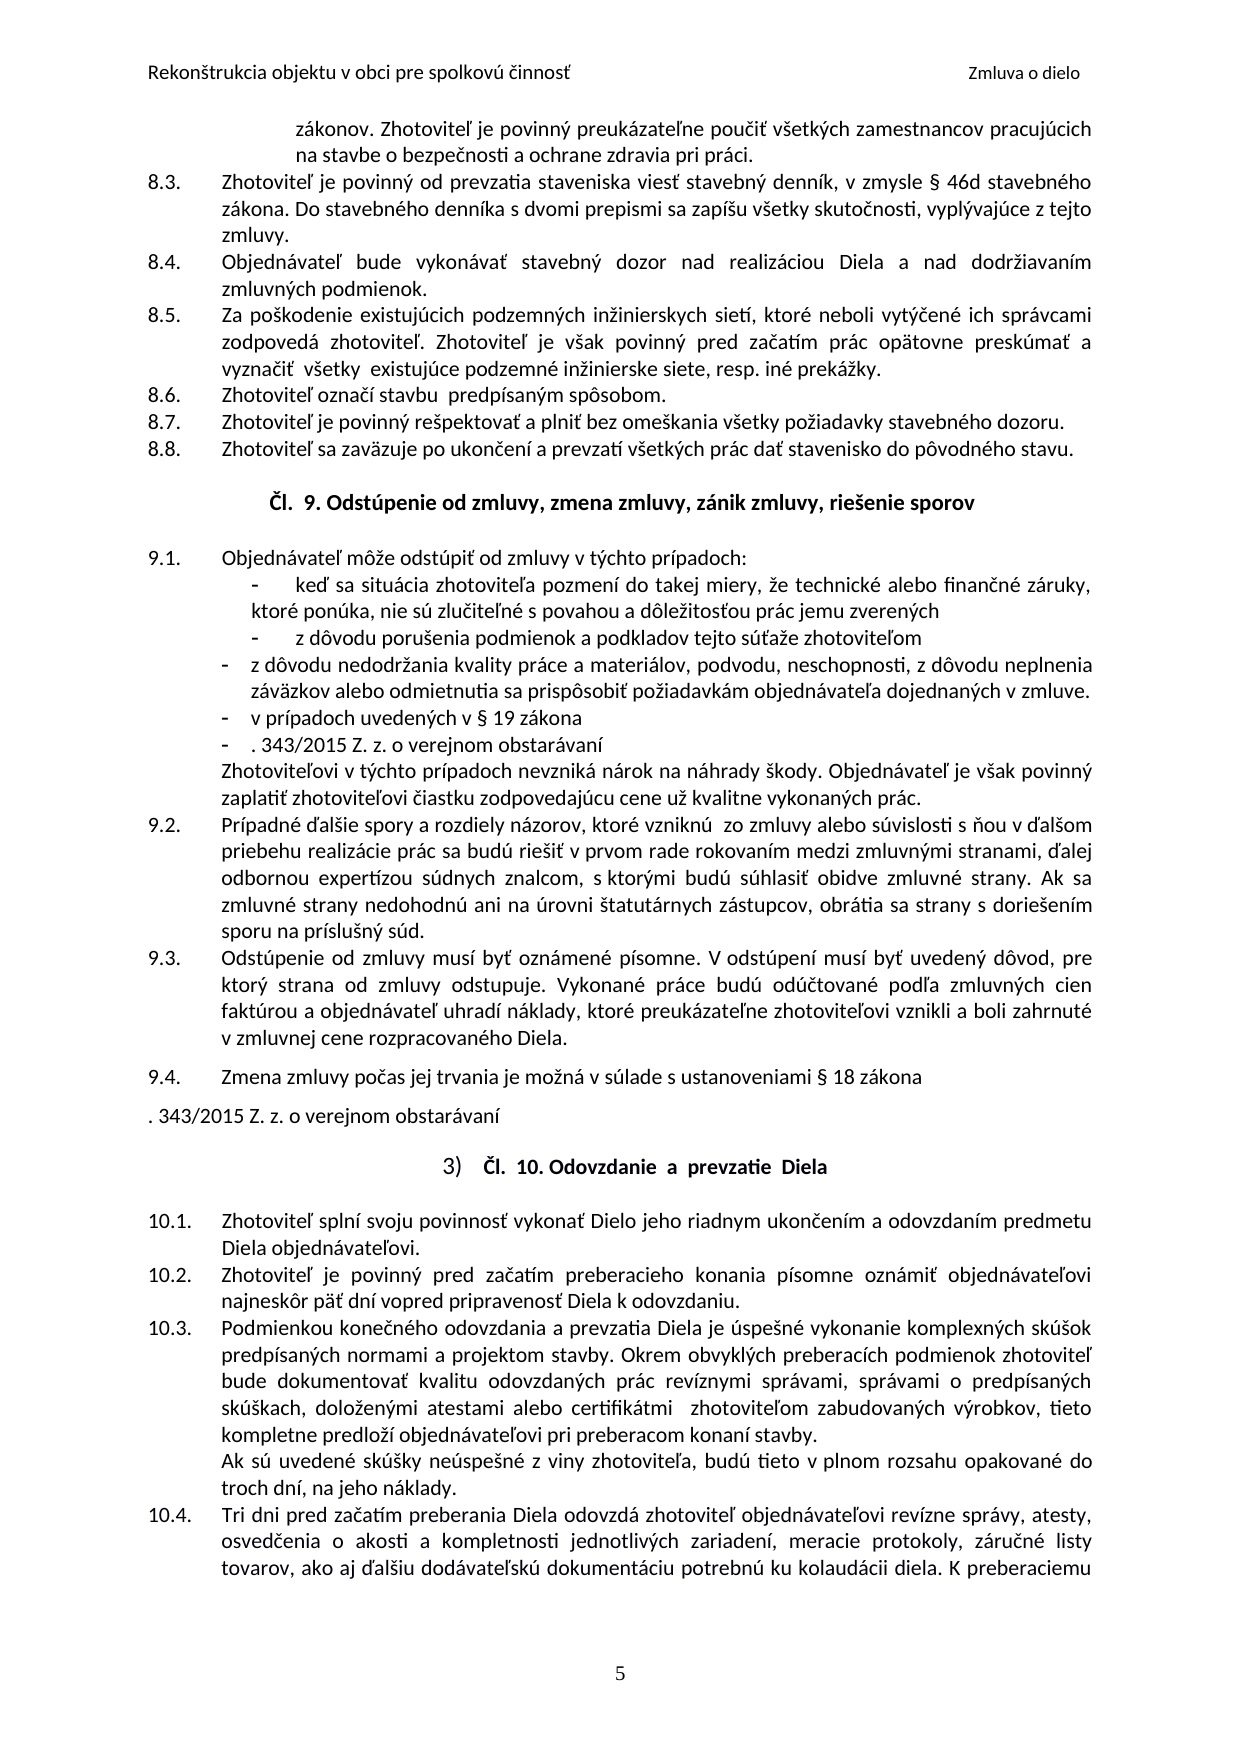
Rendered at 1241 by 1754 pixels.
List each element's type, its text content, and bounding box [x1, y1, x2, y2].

subtitle v prípadoch uvedených v § 19 zákona [221, 704, 1093, 731]
text 8.5. Za poškodenie existujúcich podzemných inžinierskych sietí, ktoré neboli vytýčené ich správcami zodpovedá zhotoviteľ. Zhotoviteľ je však povinný pred začatím prác opätovne preskúmať a vyznačiť všetky existujúce podzemné inžinierske siete, resp. iné prekážky. [148, 302, 1093, 382]
text 8.4. Objednávateľ bude vykonávať stavebný dozor nad realizáciou Diela a nad dodržiavaním zmluvných podmienok. [148, 248, 1093, 302]
text 8.6. Zhotoviteľ označí stavbu predpísaným spôsobom. [148, 382, 1093, 408]
text zákonov. Zhotoviteľ je povinný preukázateľne poučiť všetkých zamestnancov pracujúcich na stavbe o bezpečnosti a ochrane zdravia pri práci. [222, 115, 1093, 168]
text 10.1. Zhotoviteľ splní svoju povinnosť vykonať Dielo jeho riadnym ukončením a odovzdaním predmetu Diela objednávateľovi. [148, 1207, 1093, 1261]
text Ak sú uvedené skúšky neúspešné z viny zhotoviteľa, budú tieto v plnom rozsahu opakované do troch dní, na jeho náklady. [148, 1447, 1093, 1501]
text 8.7. Zhotoviteľ je povinný rešpektovať a plniť bez omeškania všetky požiadavky stavebného dozoru. [148, 408, 1093, 435]
list z dôvodu porušenia podmienok a podkladov tejto súťaže zhotoviteľom [251, 624, 1093, 651]
text Čl. 9. Odstúpenie od zmluvy, zmena zmluvy, zánik zmluvy, riešenie sporov [152, 488, 1093, 516]
subtitle . 343/2015 Z. z. o verejnom obstarávaní [221, 731, 1093, 758]
list keď sa situácia zhotoviteľa pozmení do takej miery, že technické alebo finančné záruky, ktoré ponúka, nie sú zlučiteľné s povahou a dôležitosťou prác jemu zverených [251, 571, 1093, 624]
text 9.3. Odstúpenie od zmluvy musí byť oznámené písomne. V odstúpení musí byť uvedený dôvod, pre ktorý strana od zmluvy odstupuje. Vykonané práce budú odúčtované podľa zmluvných cien faktúrou a objednávateľ uhradí náklady, ktoré preukázateľne zhotoviteľovi vznikli a boli zahrnuté v zmluvnej cene rozpracovaného Diela. [148, 944, 1093, 1051]
text Zhotoviteľovi v týchto prípadoch nevzniká nárok na náhrady škody. Objednávateľ je však povinný zaplatiť zhotoviteľovi čiastku zodpovedajúcu cene už kvalitne vykonaných prác. [221, 758, 1093, 811]
text 10.3. Podmienkou konečného odovzdania a prevzatia Diela je úspešné vykonanie komplexných skúšok predpísaných normami a projektom stavby. Okrem obvyklých preberacích podmienok zhotoviteľ bude dokumentovať kvalitu odovzdaných prác revíznymi správami, správami o predpísaných skúškach, doloženými atestami alebo certifikátmi zhotoviteľom zabudovaných výrobkov, tieto kompletne predloží objednávateľovi pri preberacom konaní stavby. [148, 1314, 1093, 1447]
subtitle Čl. 10. Odovzdanie a prevzatie Diela [177, 1150, 1093, 1181]
text 8.8. Zhotoviteľ sa zaväzuje po ukončení a prevzatí všetkých prác dať stavenisko do pôvodného stavu. [148, 435, 1093, 462]
text 9.4. Zmena zmluvy počas jej trvania je možná v súlade s ustanoveniami § 18 zákona [148, 1063, 1093, 1090]
text 9.2. Prípadné ďalšie spory a rozdiely názorov, ktoré vzniknú zo zmluvy alebo súvislosti s ňou v ďalšom priebehu realizácie prác sa budú riešiť v prvom rade rokovaním medzi zmluvnými stranami, ďalej odbornou expertízou súdnych znalcom, s ktorými budú súhlasiť obidve zmluvné strany. Ak sa zmluvné strany nedohodnú ani na úrovni štatutárnych zástupcov, obrátia sa strany s doriešením sporu na príslušný súd. [148, 811, 1093, 944]
text 8.3. Zhotoviteľ je povinný od prevzatia staveniska viesť stavebný denník, v zmysle § 46d stavebného zákona. Do stavebného denníka s dvomi prepismi sa zapíšu všetky skutočnosti, vyplývajúce z tejto zmluvy. [148, 168, 1093, 248]
text 10.2. Zhotoviteľ je povinný pred začatím preberacieho konania písomne oznámiť objednávateľovi najneskôr päť dní vopred pripravenosť Diela k odovzdaniu. [148, 1261, 1093, 1314]
list z dôvodu nedodržania kvality práce a materiálov, podvodu, neschopnosti, z dôvodu neplnenia záväzkov alebo odmietnutia sa prispôsobiť požiadavkám objednávateľa dojednaných v zmluve. [221, 651, 1093, 704]
text 10.4. Tri dni pred začatím preberania Diela odovzdá zhotoviteľ objednávateľovi revízne správy, atesty, osvedčenia o akosti a kompletnosti jednotlivých zariadení, meracie protokoly, záručné listy tovarov, ako aj ďalšiu dodávateľskú dokumentáciu potrebnú ku kolaudácii diela. K preberaciemu [148, 1501, 1093, 1581]
text . 343/2015 Z. z. o verejnom obstarávaní [148, 1103, 1093, 1129]
text 9.1. Objednávateľ môže odstúpiť od zmluvy v týchto prípadoch: [148, 544, 1093, 571]
